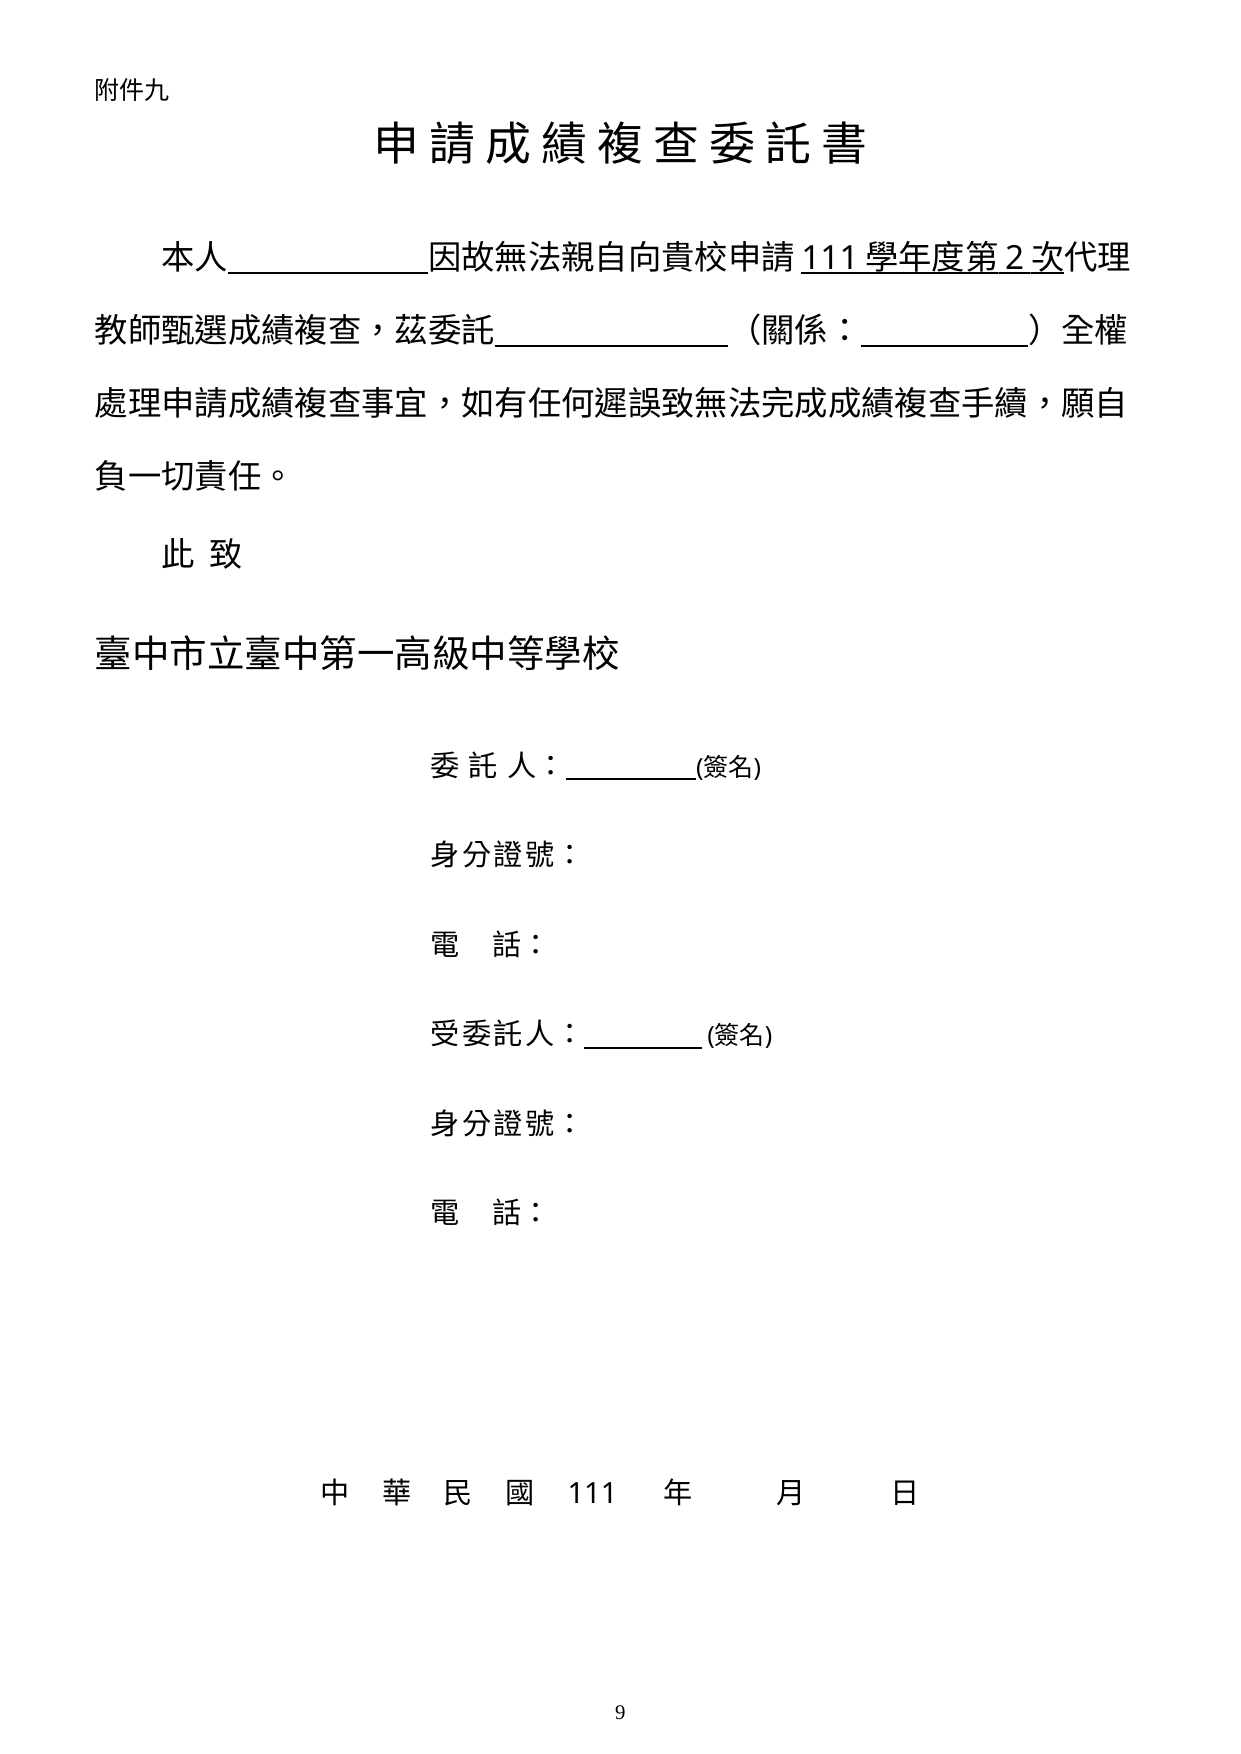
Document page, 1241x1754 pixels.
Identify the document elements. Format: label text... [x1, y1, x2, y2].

text 身分證號： [94, 824, 1146, 876]
text 電話： [94, 913, 1146, 966]
text 中 華 民 國 111 年 月 日 [94, 1470, 1146, 1511]
text 受委託人： (簽名) [94, 1003, 1146, 1055]
text 臺中市立臺中第一高級中等學校 [94, 624, 1146, 678]
text 委託人： (簽名) [94, 734, 1146, 786]
text 附件九 [94, 71, 1146, 107]
text 申 請 成 績 複 查 委 託 書 [94, 107, 1146, 173]
text 身分證號： [94, 1093, 1146, 1145]
text 此 致 [94, 528, 1146, 576]
text 本人 因故無法親自向貴校申請111學年度第2次代理教師甄選成績複查，茲委託 （關係： ）全權處理申請成績複查事宜，如有任何遲誤致無法完成成績複查手續，願自負一切責任。 [94, 211, 1146, 503]
text 電話： [94, 1182, 1146, 1234]
